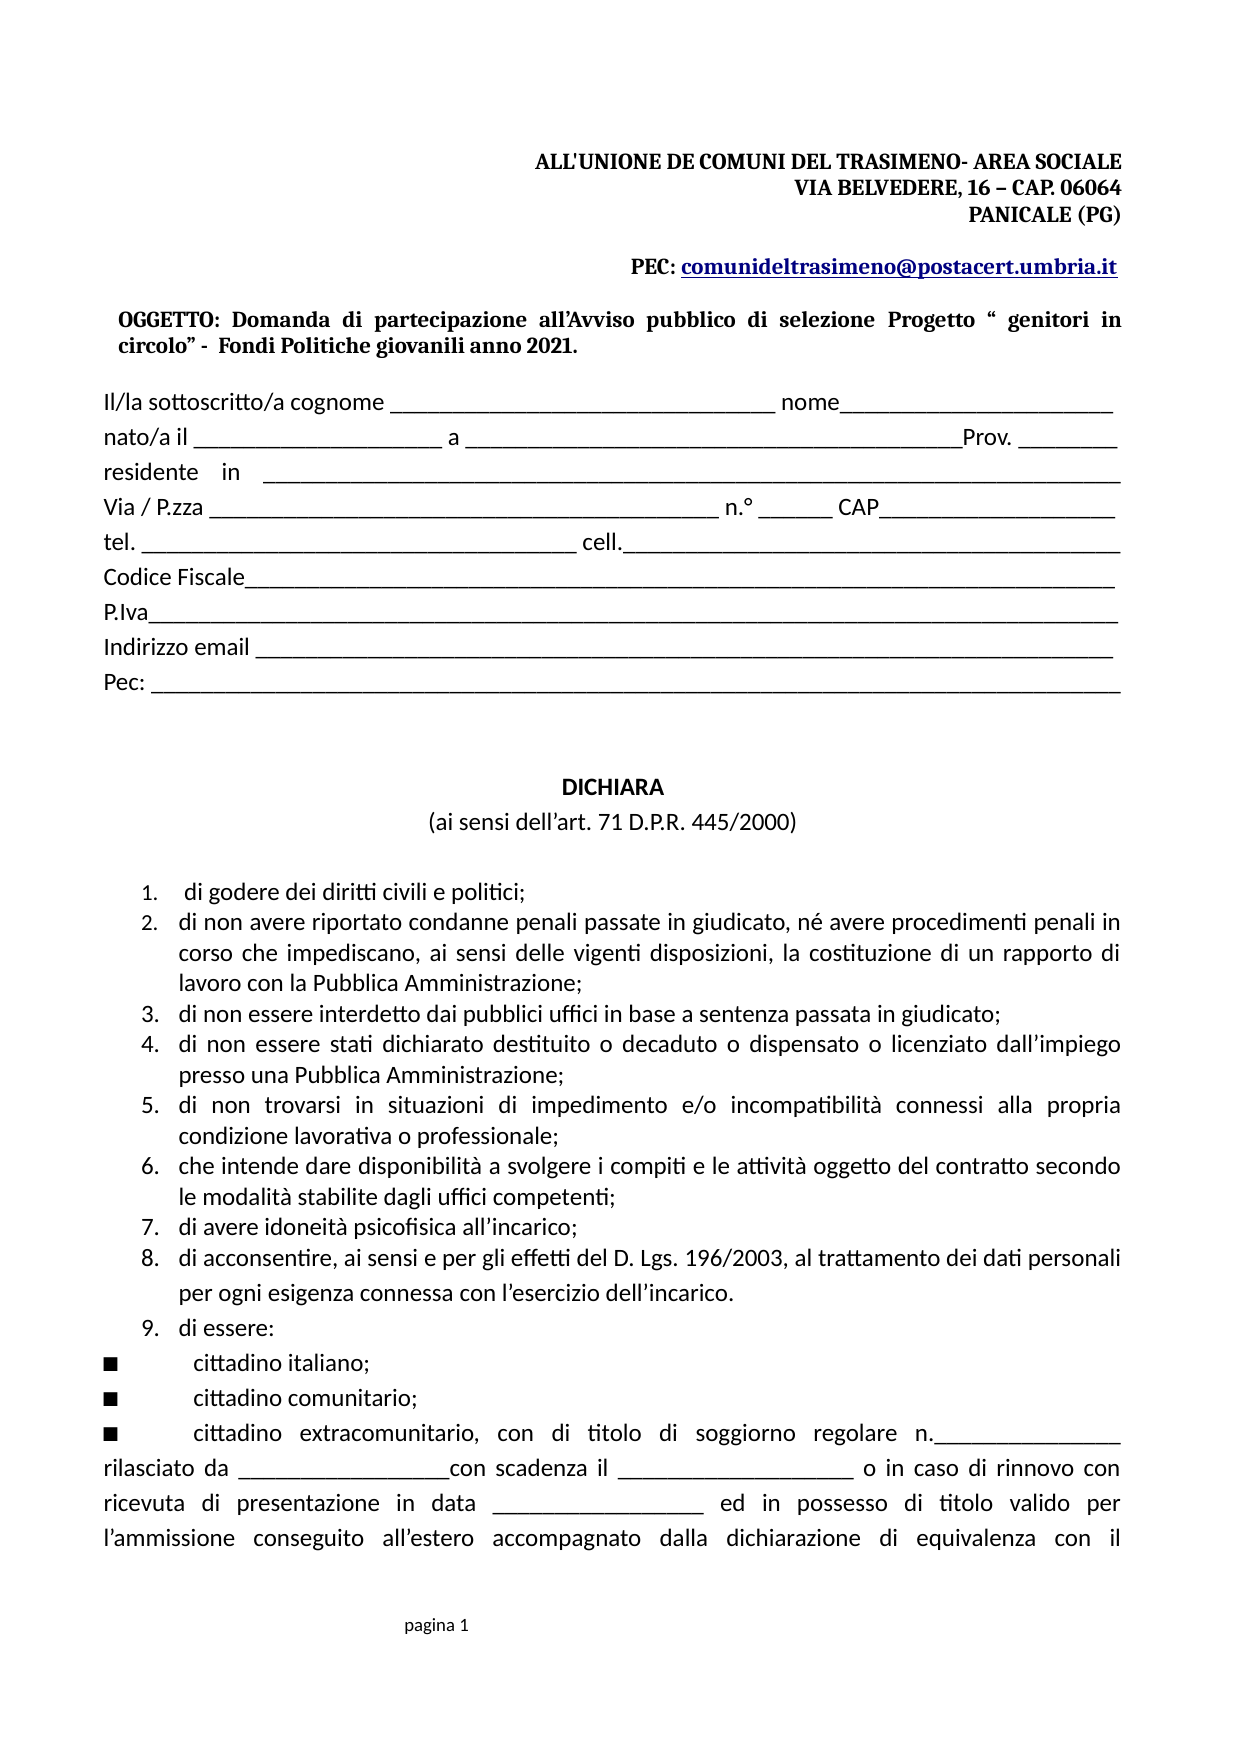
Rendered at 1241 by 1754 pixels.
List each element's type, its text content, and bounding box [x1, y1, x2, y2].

text P.Iva______________________________________________________________________________ [103, 596, 1122, 626]
list cittadino italiano; [103, 1347, 1122, 1378]
text Codice Fiscale______________________________________________________________________ [103, 561, 1122, 591]
text Indirizzo email _____________________________________________________________________ [103, 631, 1122, 661]
list di non trovarsi in situazioni di impedimento e/o incompatibilità connessi alla propria condizione lavorativa o professionale; [141, 1089, 1122, 1151]
text OGGETTO: Domanda di partecipazione all’Avviso pubblico di selezione Progetto “ genitori in circolo” - Fondi Politiche giovanili anno 2021. [118, 307, 1122, 359]
list di avere idoneità psicofisica all’incarico; [141, 1212, 1122, 1242]
list di non avere riportato condanne penali passate in giudicato, né avere procedimenti penali in corso che impediscano, ai sensi delle vigenti disposizioni, la costituzione di un rapporto di lavoro con la Pubblica Amministrazione; [141, 906, 1122, 998]
text Pec: ______________________________________________________________________________ [103, 666, 1122, 696]
list di acconsentire, ai sensi e per gli effetti del D. Lgs. 196/2003, al trattamento dei dati personali per ogni esigenza connessa con l’esercizio dell’incarico. [141, 1242, 1122, 1308]
text residente in _____________________________________________________________________ Via / P.zza _________________________________________ n.° ______ CAP___________________ [103, 456, 1122, 521]
list di non essere interdetto dai pubblici uffici in base a sentenza passata in giudicato; [141, 998, 1122, 1028]
list cittadino comunitario; [103, 1382, 1122, 1413]
text tel. ___________________________________ cell.________________________________________ [103, 526, 1122, 556]
text Il/la sottoscritto/a cognome _______________________________ nome______________________ [103, 386, 1122, 416]
list che intende dare disponibilità a svolgere i compiti e le attività oggetto del contratto secondo le modalità stabilite dagli uffici competenti; [141, 1151, 1122, 1212]
list di essere: [141, 1312, 1122, 1343]
text PANICALE (pG) [118, 201, 1122, 228]
list di non essere stati dichiarato destituito o decaduto o dispensato o licenziato dall’impiego presso una Pubblica Amministrazione; [141, 1028, 1122, 1089]
text (ai sensi dell’art. 71 D.P.R. 445/2000) [103, 806, 1122, 836]
text DICHIARA [103, 771, 1122, 801]
text nato/a il ____________________ a ________________________________________Prov. ________ [103, 421, 1122, 451]
text All'Unione de Comuni del Trasimeno- AREA SOCIALE [118, 149, 1122, 175]
text VIA BELVEDERE, 16 – CAP. 06064 [118, 175, 1122, 201]
list di godere dei diritti civili e politici; [141, 876, 1122, 906]
text PEC: comunideltrasimeno@postacert.umbria.it [118, 254, 1122, 280]
list cittadino extracomunitario, con di titolo di soggiorno regolare n._______________ rilasciato da _________________con scadenza il ___________________ o in caso di rinnovo con ricevuta di presentazione in data _________________ ed in possesso di titolo valido per l’ammissione conseguito all’estero accompagnato dalla dichiarazione di equivalenza con il [103, 1417, 1122, 1553]
